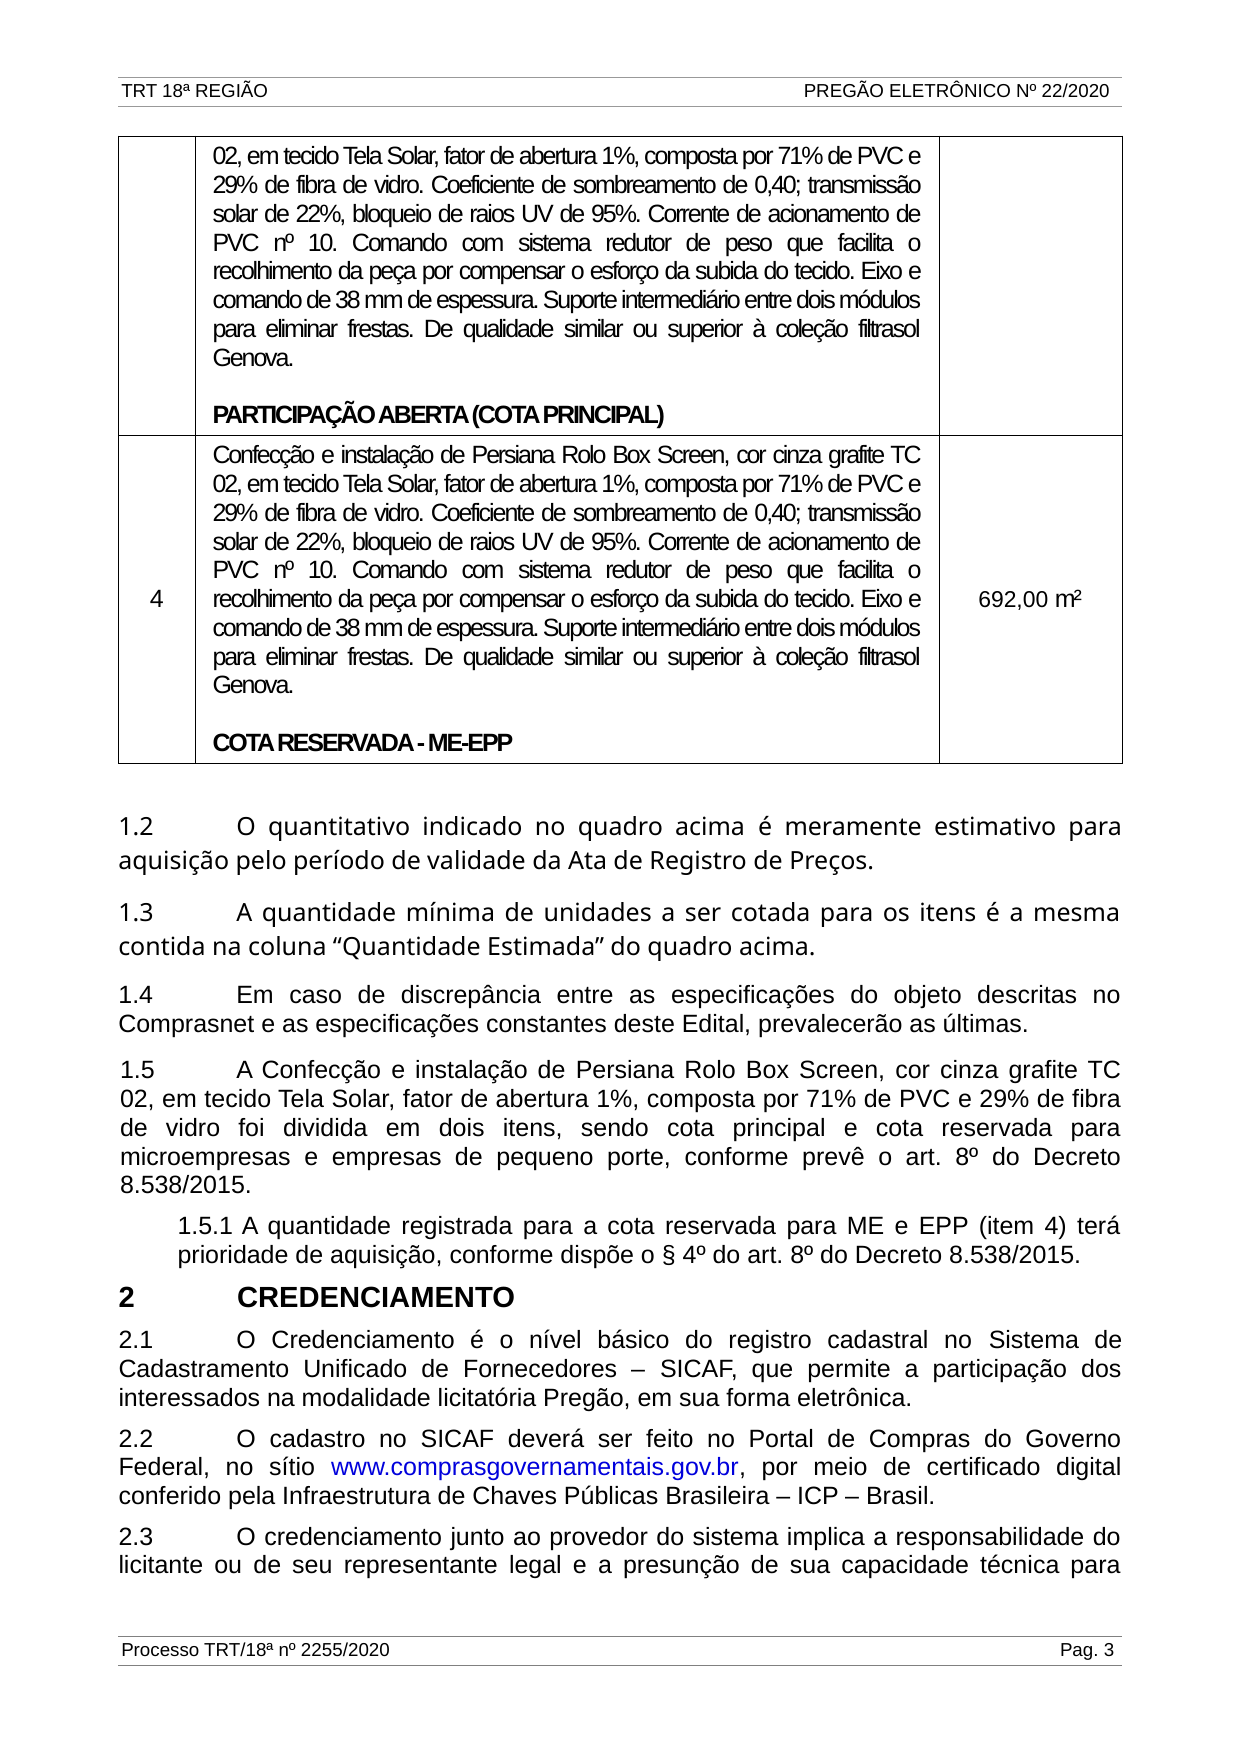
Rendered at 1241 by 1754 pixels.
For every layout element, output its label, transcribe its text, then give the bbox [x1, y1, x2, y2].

table_cell 692,00 m² [940, 436, 1122, 762]
text 2.2 O cadastro no SICAF deverá ser feito no Portal de Compras do Governo Federal, no sítio www.comprasgovernamentais.gov.br, por meio de certificado digital conferido pela Infraestrutura de Chaves Públicas Brasileira – ICP – Brasil. [118, 1423, 1122, 1510]
list 1.5 A Confecção e instalação de Persiana Rolo Box Screen, cor cinza grafite TC 02, em tecido Tela Solar, fator de abertura 1%, composta por 71% de PVC e 29% de fibra de vidro foi dividida em dois itens, sendo cota principal e cota reservada para microempresas e empresas de pequeno porte, conforme prevê o art. 8º do Decreto 8.538/2015. [120, 1055, 1122, 1199]
text 1.4 Em caso de discrepância entre as especificações do objeto descritas no Comprasnet e as especificações constantes deste Edital, prevalecerão as últimas. [118, 980, 1122, 1038]
text 2.3 O credenciamento junto ao provedor do sistema implica a responsabilidade do licitante ou de seu representante legal e a presunção de sua capacidade técnica para [118, 1522, 1122, 1579]
text 2 CREDENCIAMENTO [118, 1280, 1122, 1314]
table_cell Confecção e instalação de Persiana Rolo Box Screen, cor cinza grafite TC 02, em tecido Tela Solar, fator de abertura 1%, composta por 71% de PVC e 29% de fibra de vidro. Coeficiente de sombreamento de 0,40; transmissão solar de 22%, bloqueio de raios UV de 95%. Corrente de acionamento de PVC nº 10. Comando com sistema redutor de peso que facilita o recolhimento da peça por compensar o esforço da subida do tecido. Eixo e comando de 38 mm de espessura. Suporte intermediário entre dois módulos para eliminar frestas. De qualidade similar ou superior à coleção filtrasol Genova. COTA RESERVADA - ME-EPP [196, 436, 939, 762]
list 1.5.1 A quantidade registrada para a cota reservada para ME e EPP (item 4) terá prioridade de aquisição, conforme dispõe o § 4º do art. 8º do Decreto 8.538/2015. [177, 1211, 1122, 1268]
table_cell [119, 137, 195, 434]
text 1.2 O quantitativo indicado no quadro acima é meramente estimativo para aquisição pelo período de validade da Ata de Registro de Preços. [118, 808, 1122, 877]
table_cell 4 [119, 436, 195, 762]
table_cell [940, 137, 1122, 434]
text 1.3 A quantidade mínima de unidades a ser cotada para os itens é a mesma contida na coluna “Quantidade Estimada” do quadro acima. [118, 894, 1122, 962]
table_cell 02, em tecido Tela Solar, fator de abertura 1%, composta por 71% de PVC e 29% de fibra de vidro. Coeficiente de sombreamento de 0,40; transmissão solar de 22%, bloqueio de raios UV de 95%. Corrente de acionamento de PVC nº 10. Comando com sistema redutor de peso que facilita o recolhimento da peça por compensar o esforço da subida do tecido. Eixo e comando de 38 mm de espessura. Suporte intermediário entre dois módulos para eliminar frestas. De qualidade similar ou superior à coleção filtrasol Genova. PARTICIPAÇÃO ABERTA (COTA PRINCIPAL) [196, 137, 939, 434]
text 2.1 O Credenciamento é o nível básico do registro cadastral no Sistema de Cadastramento Unificado de Fornecedores – SICAF, que permite a participação dos interessados na modalidade licitatória Pregão, em sua forma eletrônica. [118, 1326, 1122, 1412]
